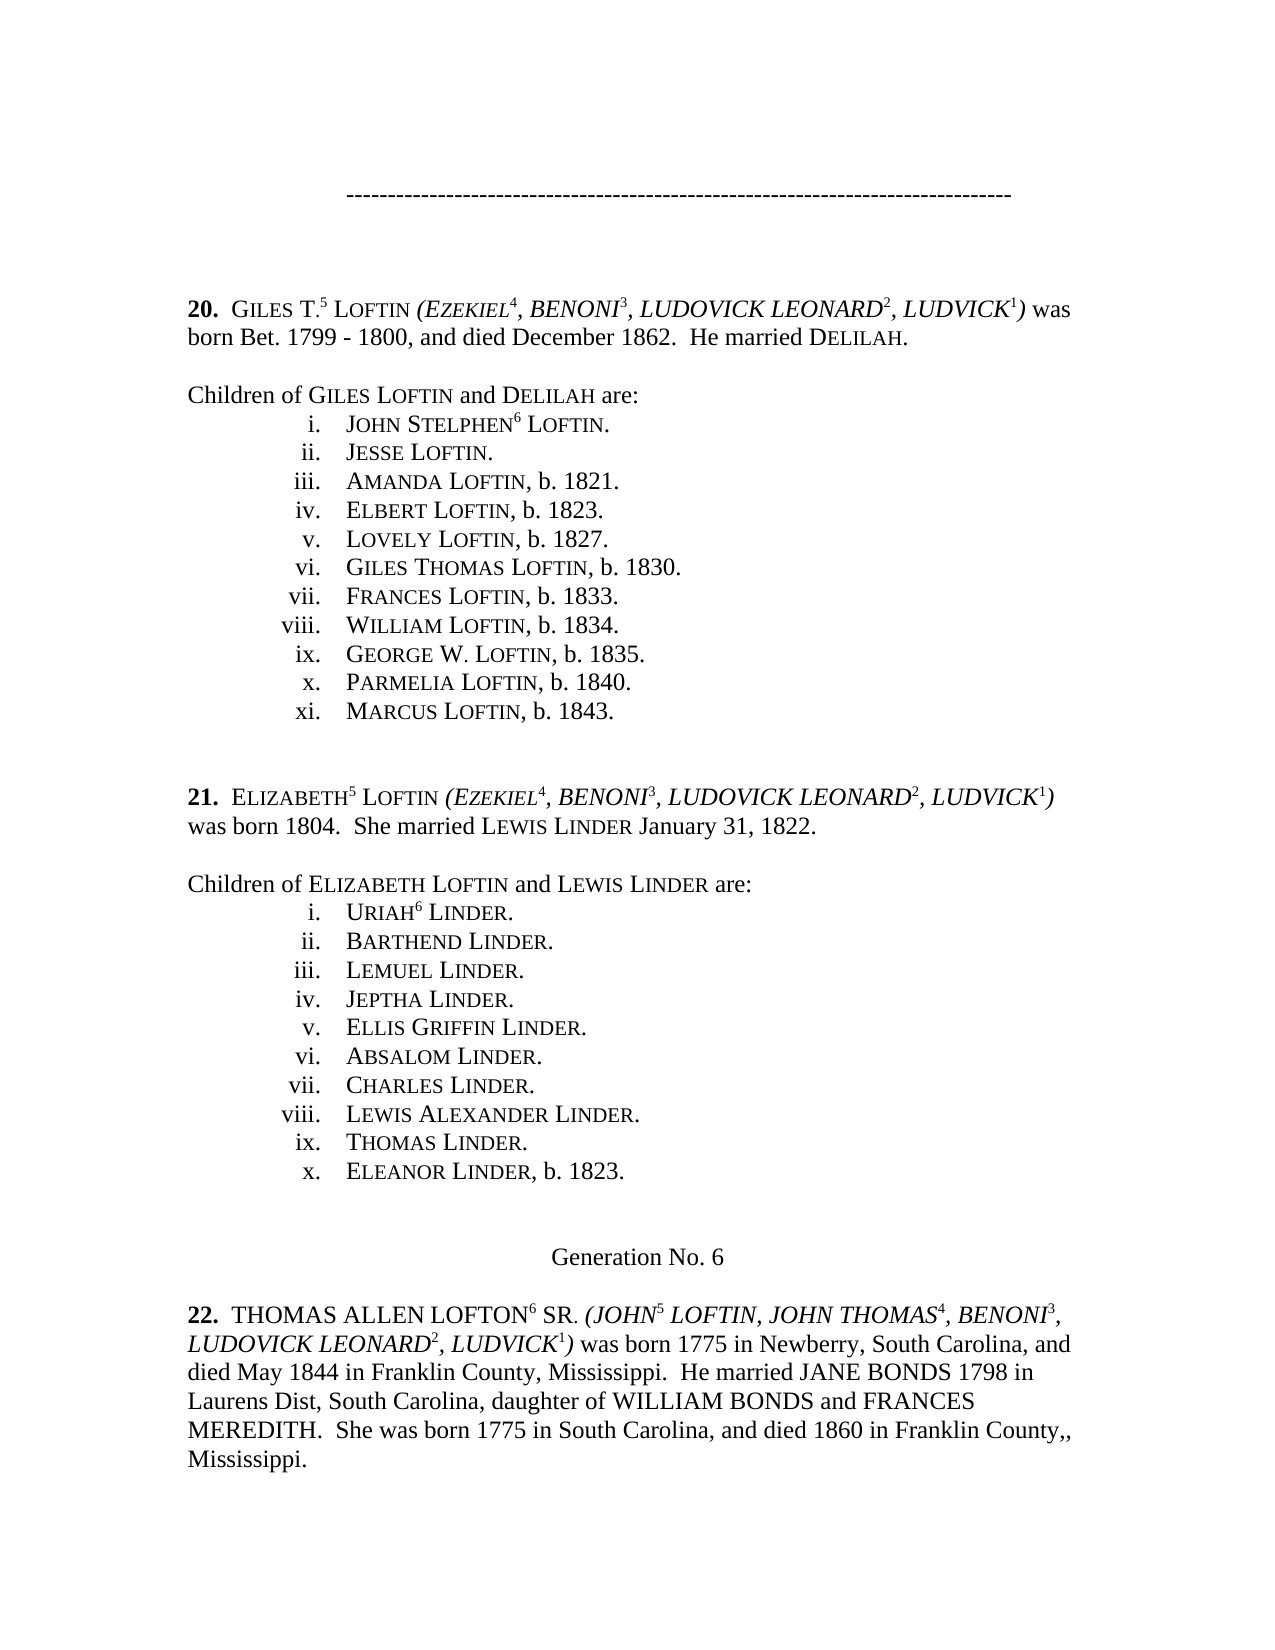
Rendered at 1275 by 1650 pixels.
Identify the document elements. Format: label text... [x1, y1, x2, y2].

text ix. GEORGE W. LOFTIN, b. 1835. [187, 639, 1087, 667]
text xi. MARCUS LOFTIN, b. 1843. [187, 696, 1087, 725]
text v. LOVELY LOFTIN, b. 1827. [187, 524, 1087, 552]
text iv. ELBERT LOFTIN, b. 1823. [187, 495, 1087, 524]
text 22. THOMAS ALLEN LOFTON6 SR. (JOHN5 LOFTIN, JOHN THOMAS4, BENONI3, LUDOVICK LEONARD2, LUDVICK1) was born 1775 in Newberry, South Carolina, and died May 1844 in Franklin County, Mississippi. He married JANE BONDS 1798 in Laurens Dist, South Carolina, daughter of WILLIAM BONDS and FRANCES MEREDITH. She was born 1775 in South Carolina, and died 1860 in Franklin County,, Mississippi. [187, 1300, 1087, 1472]
text Children of GILES LOFTIN and DELILAH are: [187, 380, 1087, 409]
text ii. BARTHEND LINDER. [187, 926, 1087, 955]
text vii. FRANCES LOFTIN, b. 1833. [187, 581, 1087, 610]
text viii. WILLIAM LOFTIN, b. 1834. [187, 610, 1087, 639]
text i. JOHN STELPHEN6 LOFTIN. [187, 409, 1087, 437]
text ix. THOMAS LINDER. [187, 1127, 1087, 1156]
text -------------------------------------------------------------------------------- [346, 179, 1087, 207]
text x. ELEANOR LINDER, b. 1823. [187, 1156, 1087, 1185]
text x. PARMELIA LOFTIN, b. 1840. [187, 667, 1087, 696]
text vi. GILES THOMAS LOFTIN, b. 1830. [187, 552, 1087, 581]
text Generation No. 6 [187, 1242, 1087, 1271]
text Children of ELIZABETH LOFTIN and LEWIS LINDER are: [187, 869, 1087, 897]
text vi. ABSALOM LINDER. [187, 1041, 1087, 1070]
text 21. ELIZABETH5 LOFTIN (EZEKIEL4, BENONI3, LUDOVICK LEONARD2, LUDVICK1) was born 1804. She married LEWIS LINDER January 31, 1822. [187, 782, 1087, 840]
text iii. LEMUEL LINDER. [187, 955, 1087, 984]
text ii. JESSE LOFTIN. [187, 437, 1087, 466]
text vii. CHARLES LINDER. [187, 1070, 1087, 1099]
text viii. LEWIS ALEXANDER LINDER. [187, 1099, 1087, 1127]
text iii. AMANDA LOFTIN, b. 1821. [187, 466, 1087, 495]
text v. ELLIS GRIFFIN LINDER. [187, 1012, 1087, 1041]
text iv. JEPTHA LINDER. [187, 984, 1087, 1012]
text 20. GILES T.5 LOFTIN (EZEKIEL4, BENONI3, LUDOVICK LEONARD2, LUDVICK1) was born Bet. 1799 - 1800, and died December 1862. He married DELILAH. [187, 294, 1087, 351]
text i. URIAH6 LINDER. [187, 897, 1087, 926]
